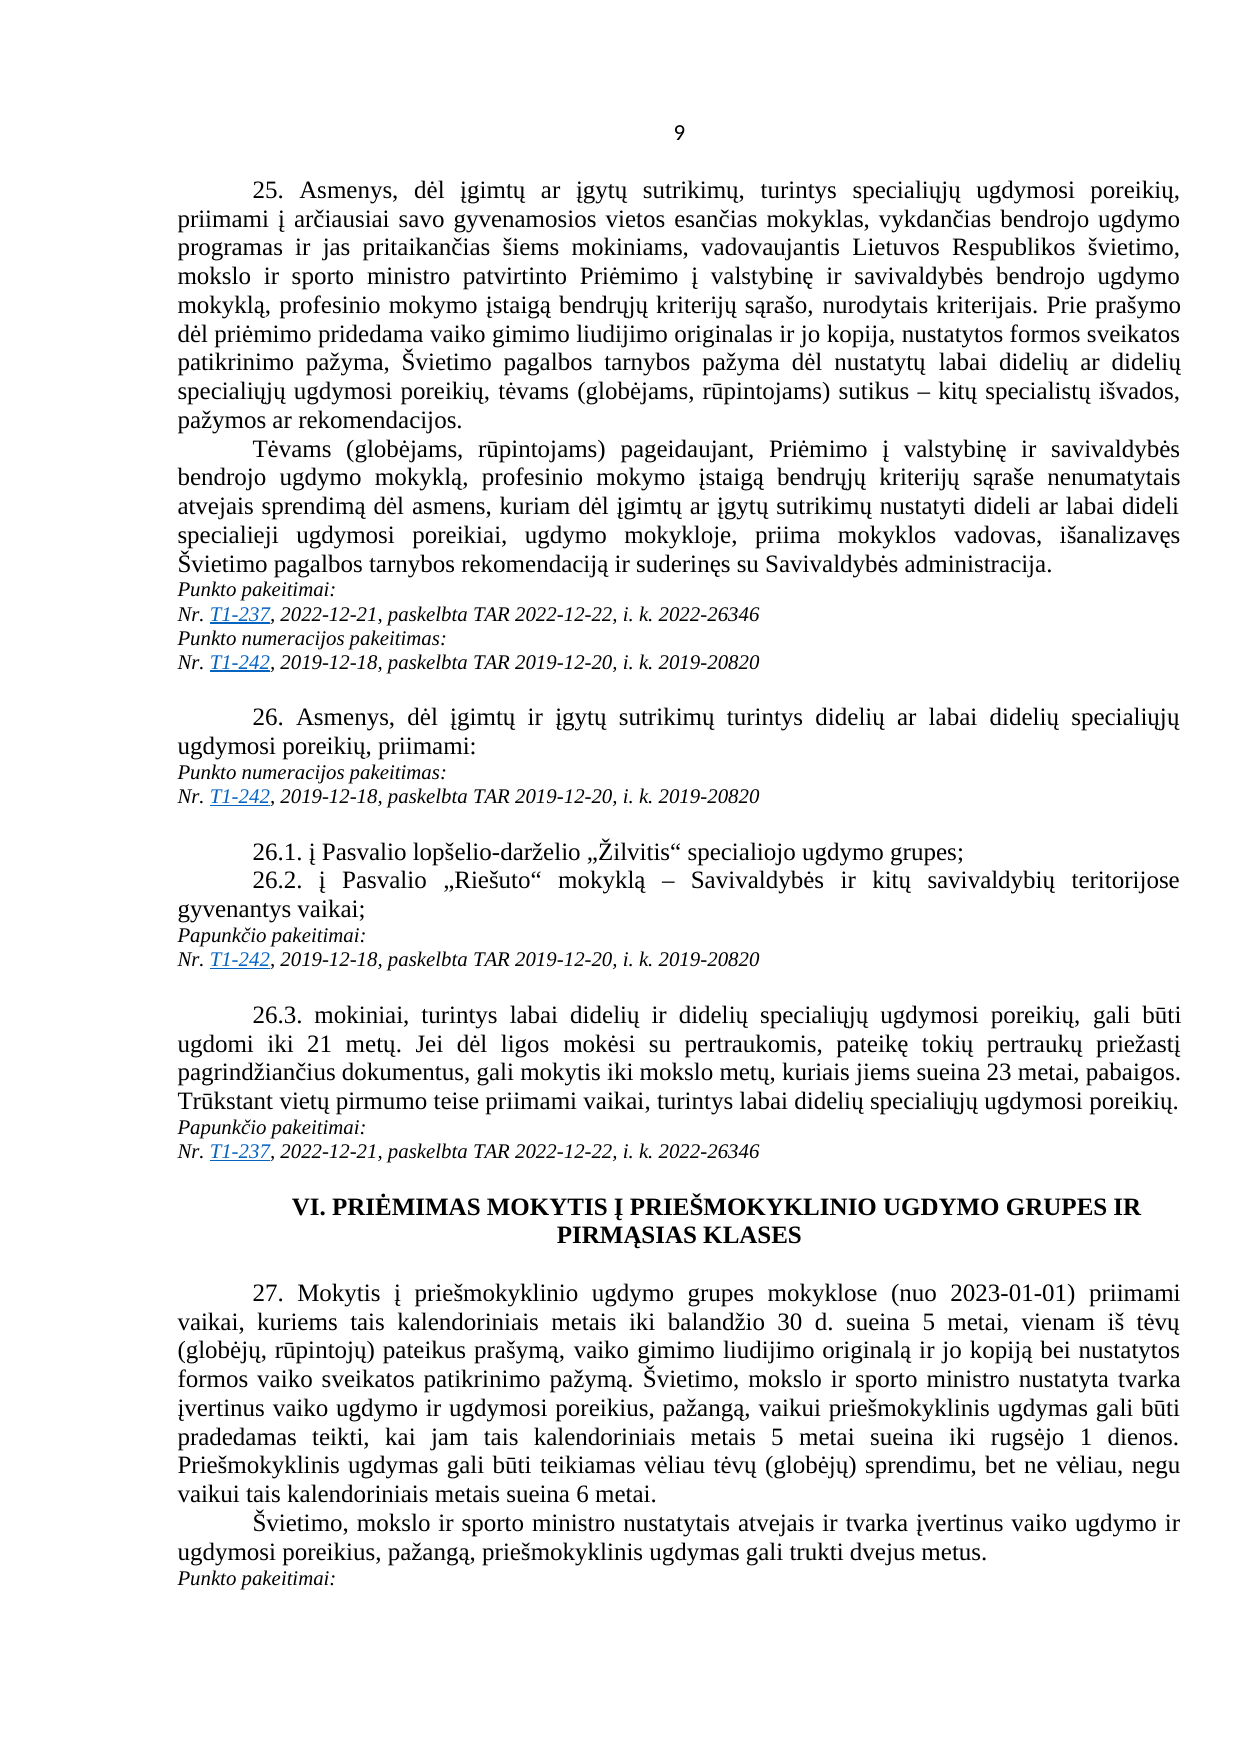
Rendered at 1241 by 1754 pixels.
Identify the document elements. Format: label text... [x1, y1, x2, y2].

text Švietimo, mokslo ir sporto ministro nustatytais atvejais ir tvarka įvertinus vaiko ugdymo ir ugdymosi poreikius, pažangą, priešmokyklinis ugdymas gali trukti dvejus metus. [177, 1508, 1181, 1566]
text 26.2. į Pasvalio „Riešuto“ mokyklą – Savivaldybės ir kitų savivaldybių teritorijose gyvenantys vaikai; [177, 866, 1181, 923]
text Nr. T1-242, 2019-12-18, paskelbta TAR 2019-12-20, i. k. 2019-20820 [177, 784, 1181, 808]
text VI. PRIĖMIMAS MOKYTIS Į PRIEŠMOKYKLINIO UGDYMO GRUPES IR PIRMĄSIAS KLASES [177, 1192, 1181, 1249]
text Papunkčio pakeitimai: [177, 1115, 1181, 1139]
text Punkto numeracijos pakeitimas: [177, 760, 1181, 784]
text Nr. T1-237, 2022-12-21, paskelbta TAR 2022-12-22, i. k. 2022-26346 [177, 1139, 1181, 1163]
text 26. Asmenys, dėl įgimtų ir įgytų sutrikimų turintys didelių ar labai didelių specialiųjų ugdymosi poreikių, priimami: [177, 702, 1181, 760]
text Punkto pakeitimai: [177, 1566, 1181, 1589]
text Nr. T1-242, 2019-12-18, paskelbta TAR 2019-12-20, i. k. 2019-20820 [177, 947, 1181, 971]
text Nr. T1-242, 2019-12-18, paskelbta TAR 2019-12-20, i. k. 2019-20820 [177, 649, 1181, 674]
text Papunkčio pakeitimai: [177, 923, 1181, 947]
text 27. Mokytis į priešmokyklinio ugdymo grupes mokyklose (nuo 2023-01-01) priimami vaikai, kuriems tais kalendoriniais metais iki balandžio 30 d. sueina 5 metai, vienam iš tėvų (globėjų, rūpintojų) pateikus prašymą, vaiko gimimo liudijimo originalą ir jo kopiją bei nustatytos formos vaiko sveikatos patikrinimo pažymą. Švietimo, mokslo ir sporto ministro nustatyta tvarka įvertinus vaiko ugdymo ir ugdymosi poreikius, pažangą, vaikui priešmokyklinis ugdymas gali būti pradedamas teikti, kai jam tais kalendoriniais metais 5 metai sueina iki rugsėjo 1 dienos. Priešmokyklinis ugdymas gali būti teikiamas vėliau tėvų (globėjų) sprendimu, bet ne vėliau, negu vaikui tais kalendoriniais metais sueina 6 metai. [177, 1278, 1181, 1508]
text Punkto pakeitimai: [177, 577, 1181, 601]
text Tėvams (globėjams, rūpintojams) pageidaujant, Priėmimo į valstybinę ir savivaldybės bendrojo ugdymo mokyklą, profesinio mokymo įstaigą bendrųjų kriterijų sąraše nenumatytais atvejais sprendimą dėl asmens, kuriam dėl įgimtų ar įgytų sutrikimų nustatyti dideli ar labai dideli specialieji ugdymosi poreikiai, ugdymo mokykloje, priima mokyklos vadovas, išanalizavęs Švietimo pagalbos tarnybos rekomendaciją ir suderinęs su Savivaldybės administracija. [177, 434, 1181, 577]
text 26.1. į Pasvalio lopšelio-darželio „Žilvitis“ specialiojo ugdymo grupes; [177, 837, 1181, 866]
text 26.3. mokiniai, turintys labai didelių ir didelių specialiųjų ugdymosi poreikių, gali būti ugdomi iki 21 metų. Jei dėl ligos mokėsi su pertraukomis, pateikę tokių pertraukų priežastį pagrindžiančius dokumentus, gali mokytis iki mokslo metų, kuriais jiems sueina 23 metai, pabaigos. Trūkstant vietų pirmumo teise priimami vaikai, turintys labai didelių specialiųjų ugdymosi poreikių. [177, 1000, 1181, 1115]
text Nr. T1-237, 2022-12-21, paskelbta TAR 2022-12-22, i. k. 2022-26346 [177, 601, 1181, 626]
text 25. Asmenys, dėl įgimtų ar įgytų sutrikimų, turintys specialiųjų ugdymosi poreikių, priimami į arčiausiai savo gyvenamosios vietos esančias mokyklas, vykdančias bendrojo ugdymo programas ir jas pritaikančias šiems mokiniams, vadovaujantis Lietuvos Respublikos švietimo, mokslo ir sporto ministro patvirtinto Priėmimo į valstybinę ir savivaldybės bendrojo ugdymo mokyklą, profesinio mokymo įstaigą bendrųjų kriterijų sąrašo, nurodytais kriterijais. Prie prašymo dėl priėmimo pridedama vaiko gimimo liudijimo originalas ir jo kopija, nustatytos formos sveikatos patikrinimo pažyma, Švietimo pagalbos tarnybos pažyma dėl nustatytų labai didelių ar didelių specialiųjų ugdymosi poreikių, tėvams (globėjams, rūpintojams) sutikus – kitų specialistų išvados, pažymos ar rekomendacijos. [177, 175, 1181, 434]
text Punkto numeracijos pakeitimas: [177, 626, 1181, 649]
